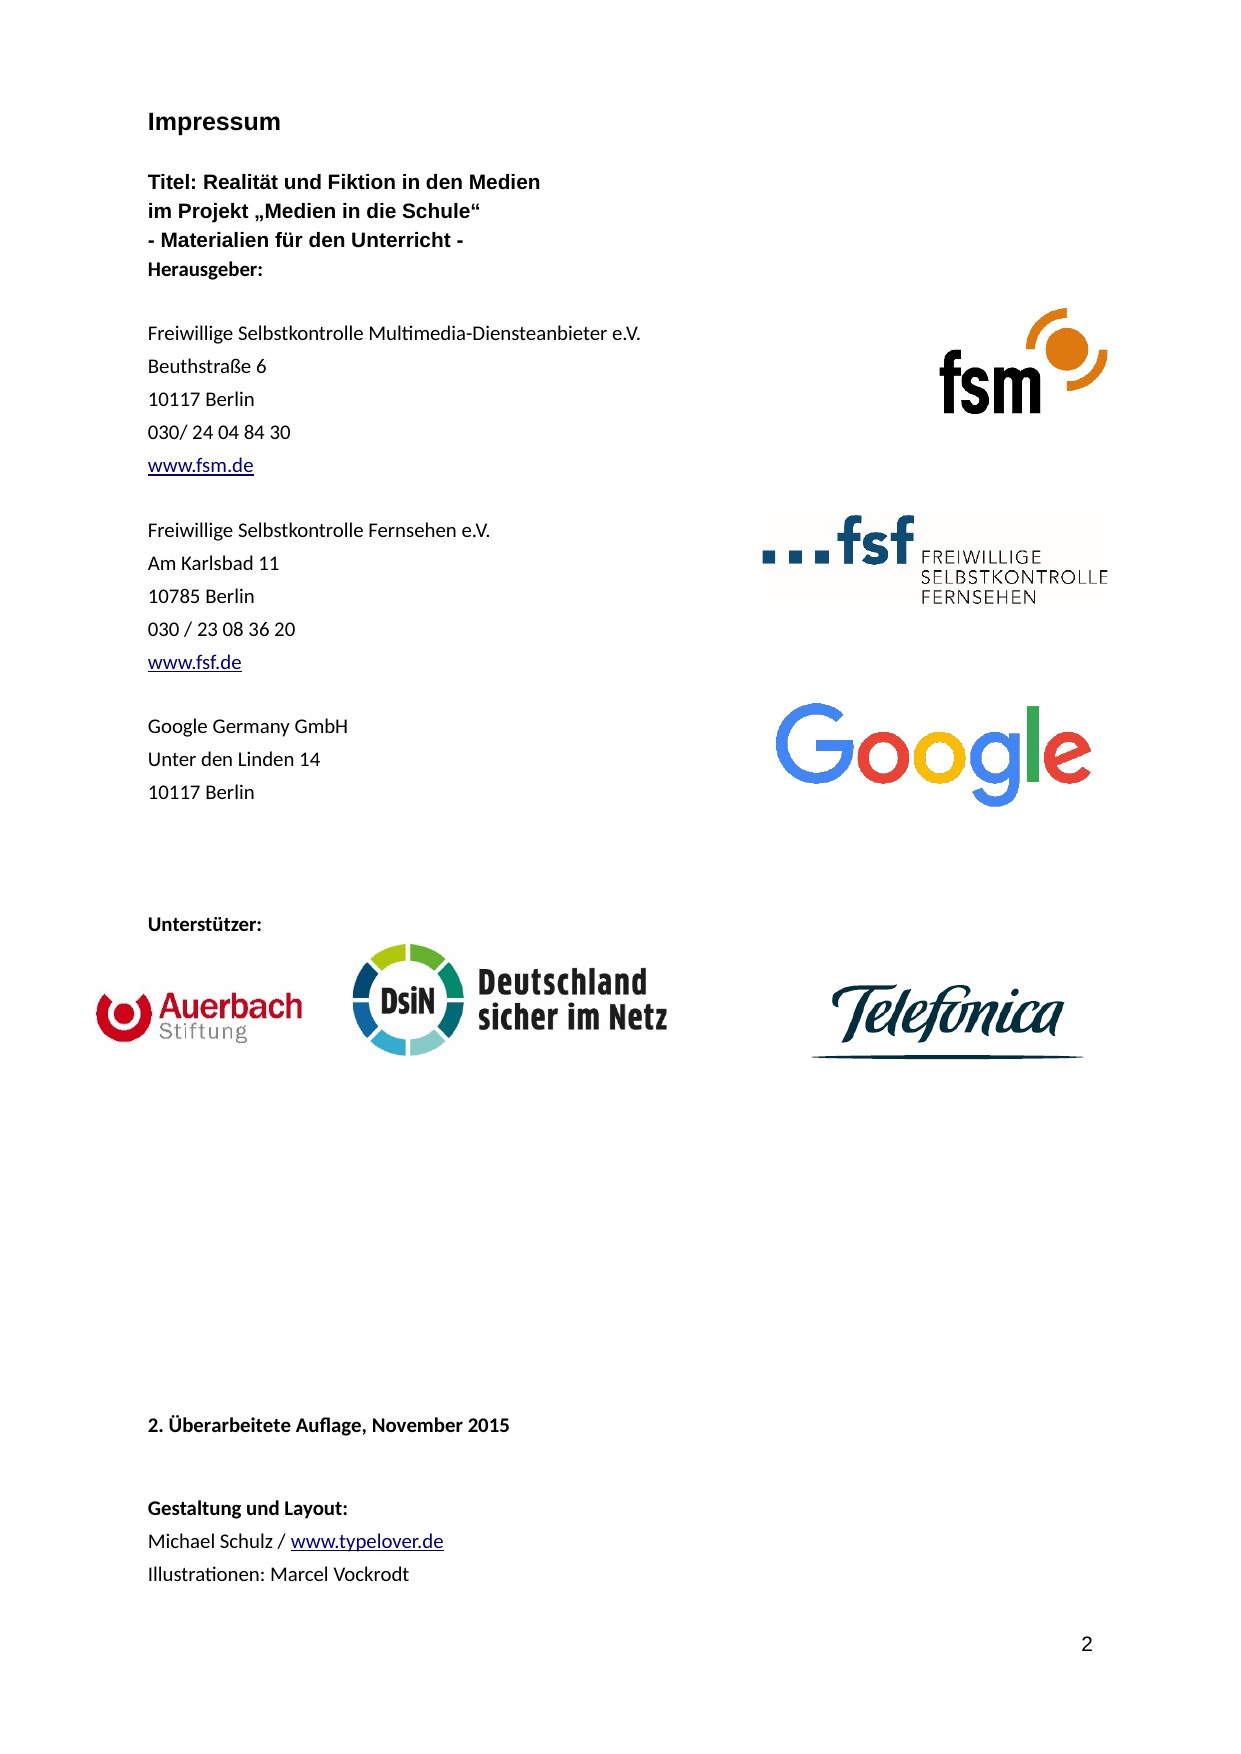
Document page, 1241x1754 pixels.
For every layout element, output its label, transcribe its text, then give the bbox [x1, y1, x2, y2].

text [788, 746, 842, 771]
text - Materialien für den Unterricht - [148, 228, 1092, 252]
text [1041, 387, 1092, 412]
text Michael Schulz / www.typelover.de [148, 1528, 1092, 1554]
text [982, 746, 1009, 771]
text Unterstützer: [148, 911, 1092, 937]
text 030 / 23 08 36 20 [148, 616, 1092, 641]
text [1009, 779, 1092, 804]
text www.fsf.de [148, 649, 1092, 674]
text 10117 Berlin [148, 387, 944, 412]
text [1039, 713, 1092, 738]
text Titel: Realität und Fiktion in den Medien [148, 170, 1092, 194]
text Impressum [148, 107, 1092, 136]
text [954, 387, 979, 412]
text [954, 353, 1092, 379]
text Freiwillige Selbstkontrolle Multimedia-Diensteanbieter e.V. [148, 321, 1036, 346]
text Google Germany GmbH [148, 713, 790, 738]
text [926, 746, 954, 771]
text Unter den Linden 14 [148, 746, 786, 771]
text Herausgeber: [148, 256, 1092, 282]
text 10785 Berlin [148, 583, 1092, 608]
text Beuthstraße 6 [148, 353, 946, 379]
text [1057, 746, 1092, 771]
text www.fsm.de [148, 453, 1092, 478]
text Freiwillige Selbstkontrolle Fernsehen e.V. [148, 517, 762, 542]
text 030/ 24 04 84 30 [148, 419, 1092, 445]
text [869, 746, 897, 771]
text Am Karlsbad 11 [148, 550, 762, 575]
text im Projekt „Medien in die Schule“ [148, 199, 1092, 223]
text Gestaltung und Layout: [148, 1495, 1092, 1521]
text [982, 387, 994, 412]
text [1036, 321, 1092, 346]
text 10117 Berlin [148, 779, 1009, 804]
text [788, 713, 1027, 738]
list 2. Überarbeitete Auflage, November 2015 [148, 1412, 1092, 1438]
text Illustrationen: Marcel Vockrodt [148, 1561, 1092, 1587]
